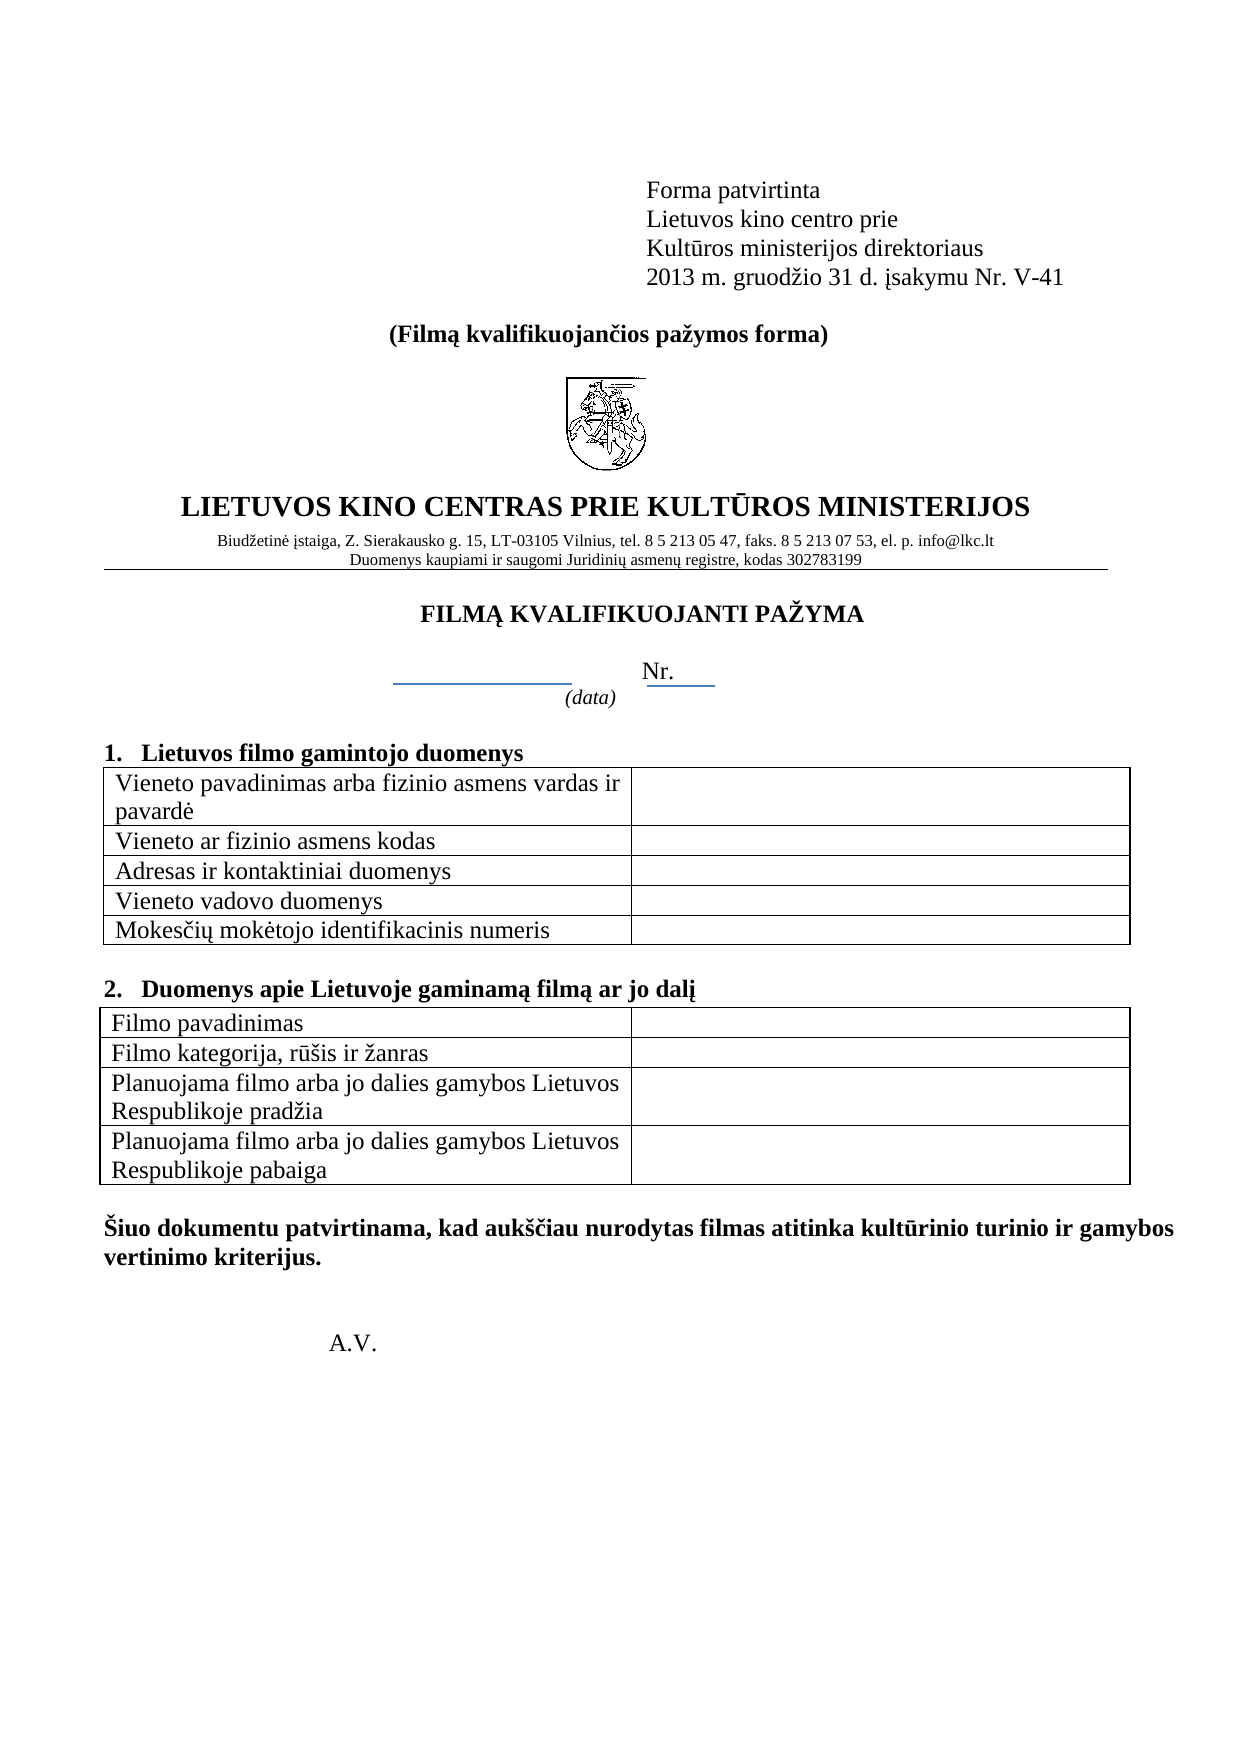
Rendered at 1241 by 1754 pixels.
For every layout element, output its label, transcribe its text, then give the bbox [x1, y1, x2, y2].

table_cell Adresas ir kontaktiniai duomenys [104, 856, 631, 885]
table_cell Biudžetinė įstaiga, Z. Sierakausko g. 15, LT-03105 Vilnius, tel. 8 5 213 05 47, faks. 8 5 213 07 53, el. p. info@lkc.lt Duomenys kaupiami ir saugomi Juridinių asmenų registre, kodas 302783199 [104, 531, 1108, 569]
table_header [632, 1008, 1129, 1037]
table_header Forma patvirtinta Lietuvos kino centro prie Kultūros ministerijos direktoriaus 2013 m. gruodžio 31 d. įsakymu Nr. V-41 (Filmą kvalifikuojančios pažymos forma) [104, 176, 1108, 377]
table_header [632, 768, 1129, 825]
text (data) [141, 685, 1181, 709]
table_cell LIETUVOS KINO CENTRAS PRIE KULTŪROS MINISTERIJOS [104, 489, 1108, 531]
table_cell [632, 1038, 1129, 1067]
table_header Vieneto pavadinimas arba fizinio asmens vardas ir pavardė [104, 768, 631, 825]
table_cell [632, 916, 1129, 944]
table_cell [104, 377, 1108, 489]
table_cell Vieneto vadovo duomenys [104, 886, 631, 914]
table_cell [632, 826, 1129, 855]
table_cell [632, 1068, 1129, 1125]
text FILMĄ KVALIFIKUOJANTI PAŽYMA [103, 599, 1181, 627]
table_cell [632, 1126, 1129, 1184]
text Šiuo dokumentu patvirtinama, kad aukščiau nurodytas filmas atitinka kultūrinio turinio ir gamybos vertinimo kriterijus. [103, 1213, 1181, 1271]
table_cell Vieneto ar fizinio asmens kodas [104, 826, 631, 855]
table_cell Planuojama filmo arba jo dalies gamybos Lietuvos Respublikoje pabaiga [101, 1126, 631, 1184]
table_cell [632, 886, 1129, 914]
text A.V. [103, 1328, 1181, 1357]
table_header Filmo pavadinimas [101, 1008, 631, 1037]
table_cell [632, 856, 1129, 885]
text Nr. [141, 656, 1181, 685]
table_cell Planuojama filmo arba jo dalies gamybos Lietuvos Respublikoje pradžia [101, 1068, 631, 1125]
text 2. Duomenys apie Lietuvoje gaminamą filmą ar jo dalį [103, 974, 1181, 1003]
text 1. Lietuvos filmo gamintojo duomenys [103, 738, 1181, 767]
table_cell Mokesčių mokėtojo identifikacinis numeris [104, 916, 631, 944]
table_cell Filmo kategorija, rūšis ir žanras [101, 1038, 631, 1067]
